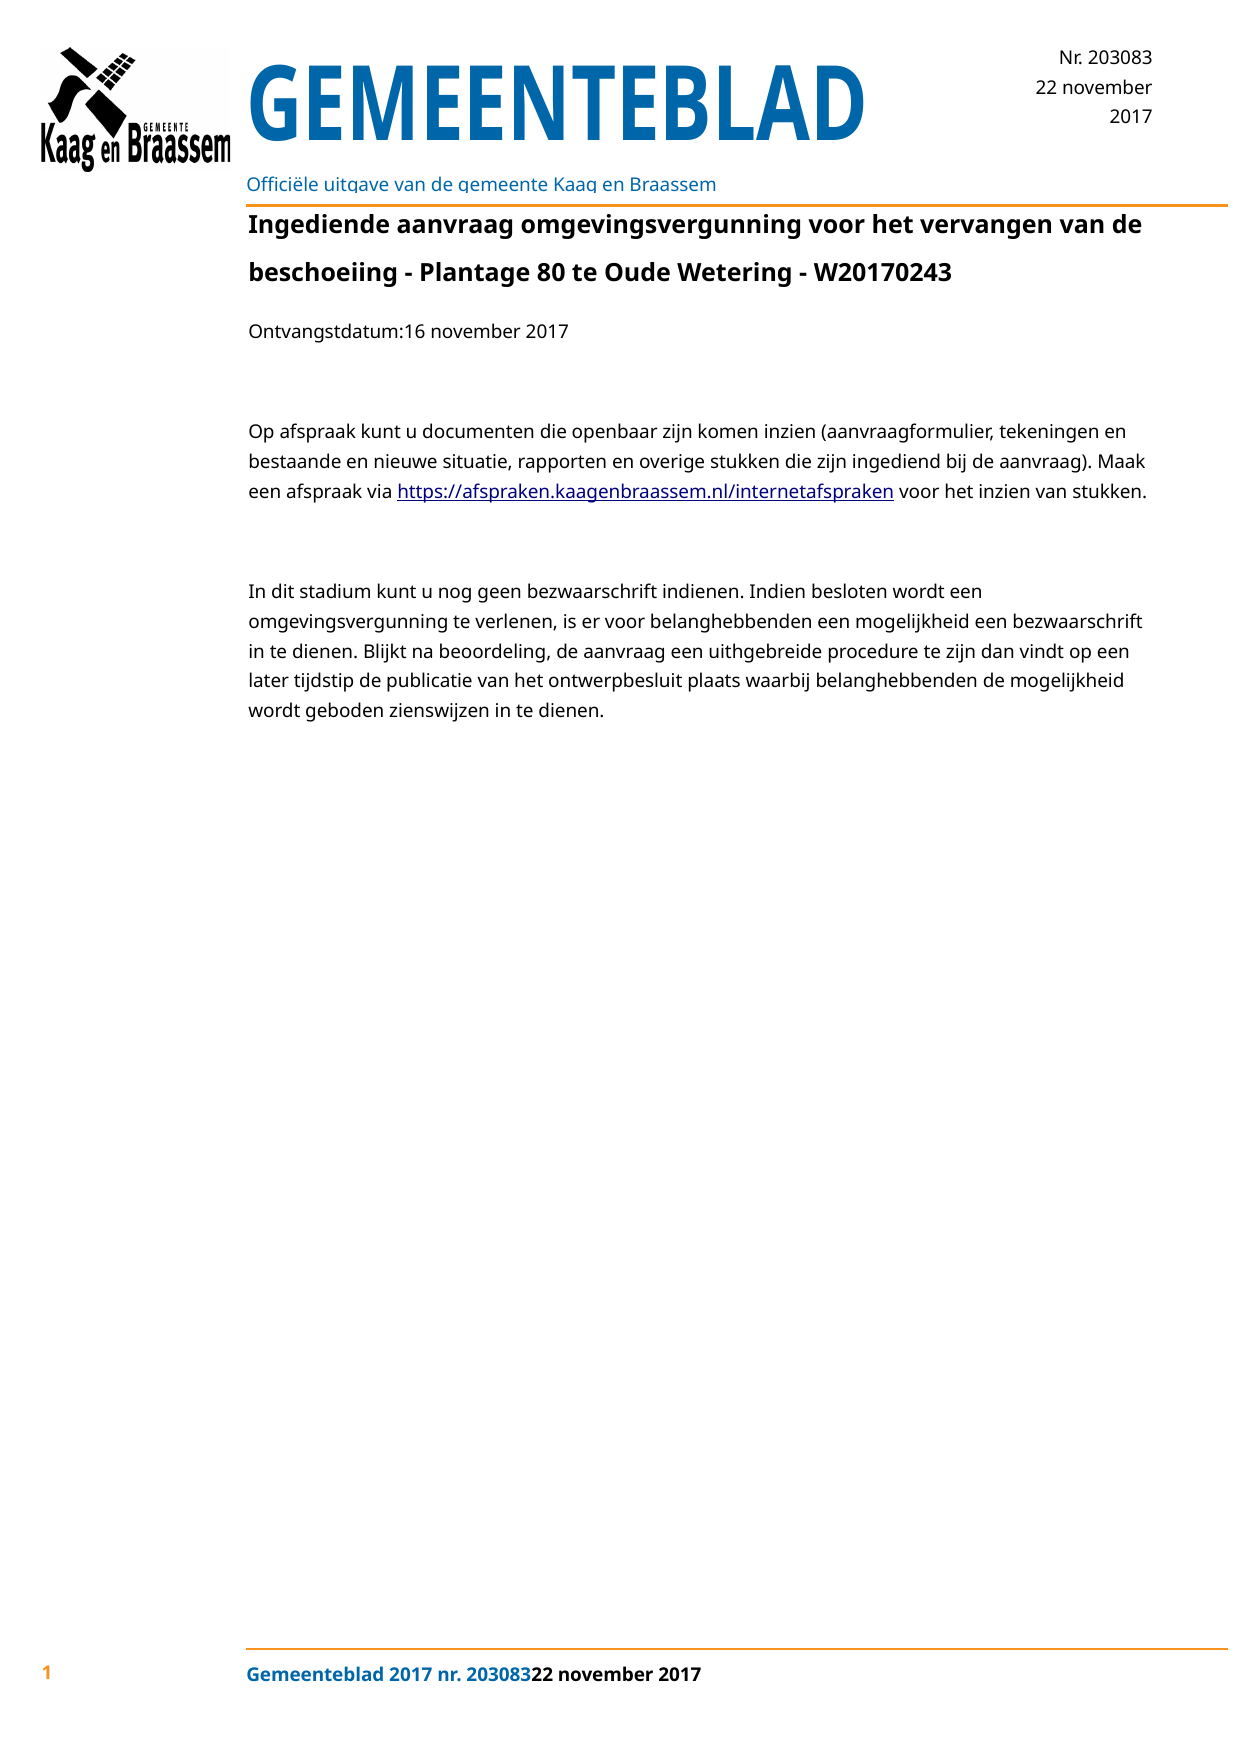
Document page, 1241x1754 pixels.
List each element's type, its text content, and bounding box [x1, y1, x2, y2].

text In dit stadium kunt u nog geen bezwaarschrift indienen. Indien besloten wordt een omgevingsvergunning te verlenen, is er voor belanghebbenden een mogelijkheid een bezwaarschrift in te dienen. Blijkt na beoordeling, de aanvraag een uithgebreide procedure te zijn dan vindt op een later tijdstip de publicatie van het ontwerpbesluit plaats waarbij belanghebbenden de mogelijkheid wordt geboden zienswijzen in te dienen. [248, 579, 1152, 723]
picture [41, 47, 231, 172]
text Op afspraak kunt u documenten die openbaar zijn komen inzien (aanvraagformulier, tekeningen en bestaande en nieuwe situatie, rapporten en overige stukken die zijn ingediend bij de aanvraag). Maak een afspraak via https://afspraken.kaagenbraassem.nl/internetafspraken voor het inzien van stukken. [248, 419, 1152, 504]
text Ontvangstdatum:16 november 2017 [248, 318, 1152, 344]
text Ingediende aanvraag omgevingsvergunning voor het vervangen van de beschoeiing - Plantage 80 te Oude Wetering - W20170243 [248, 207, 1152, 288]
